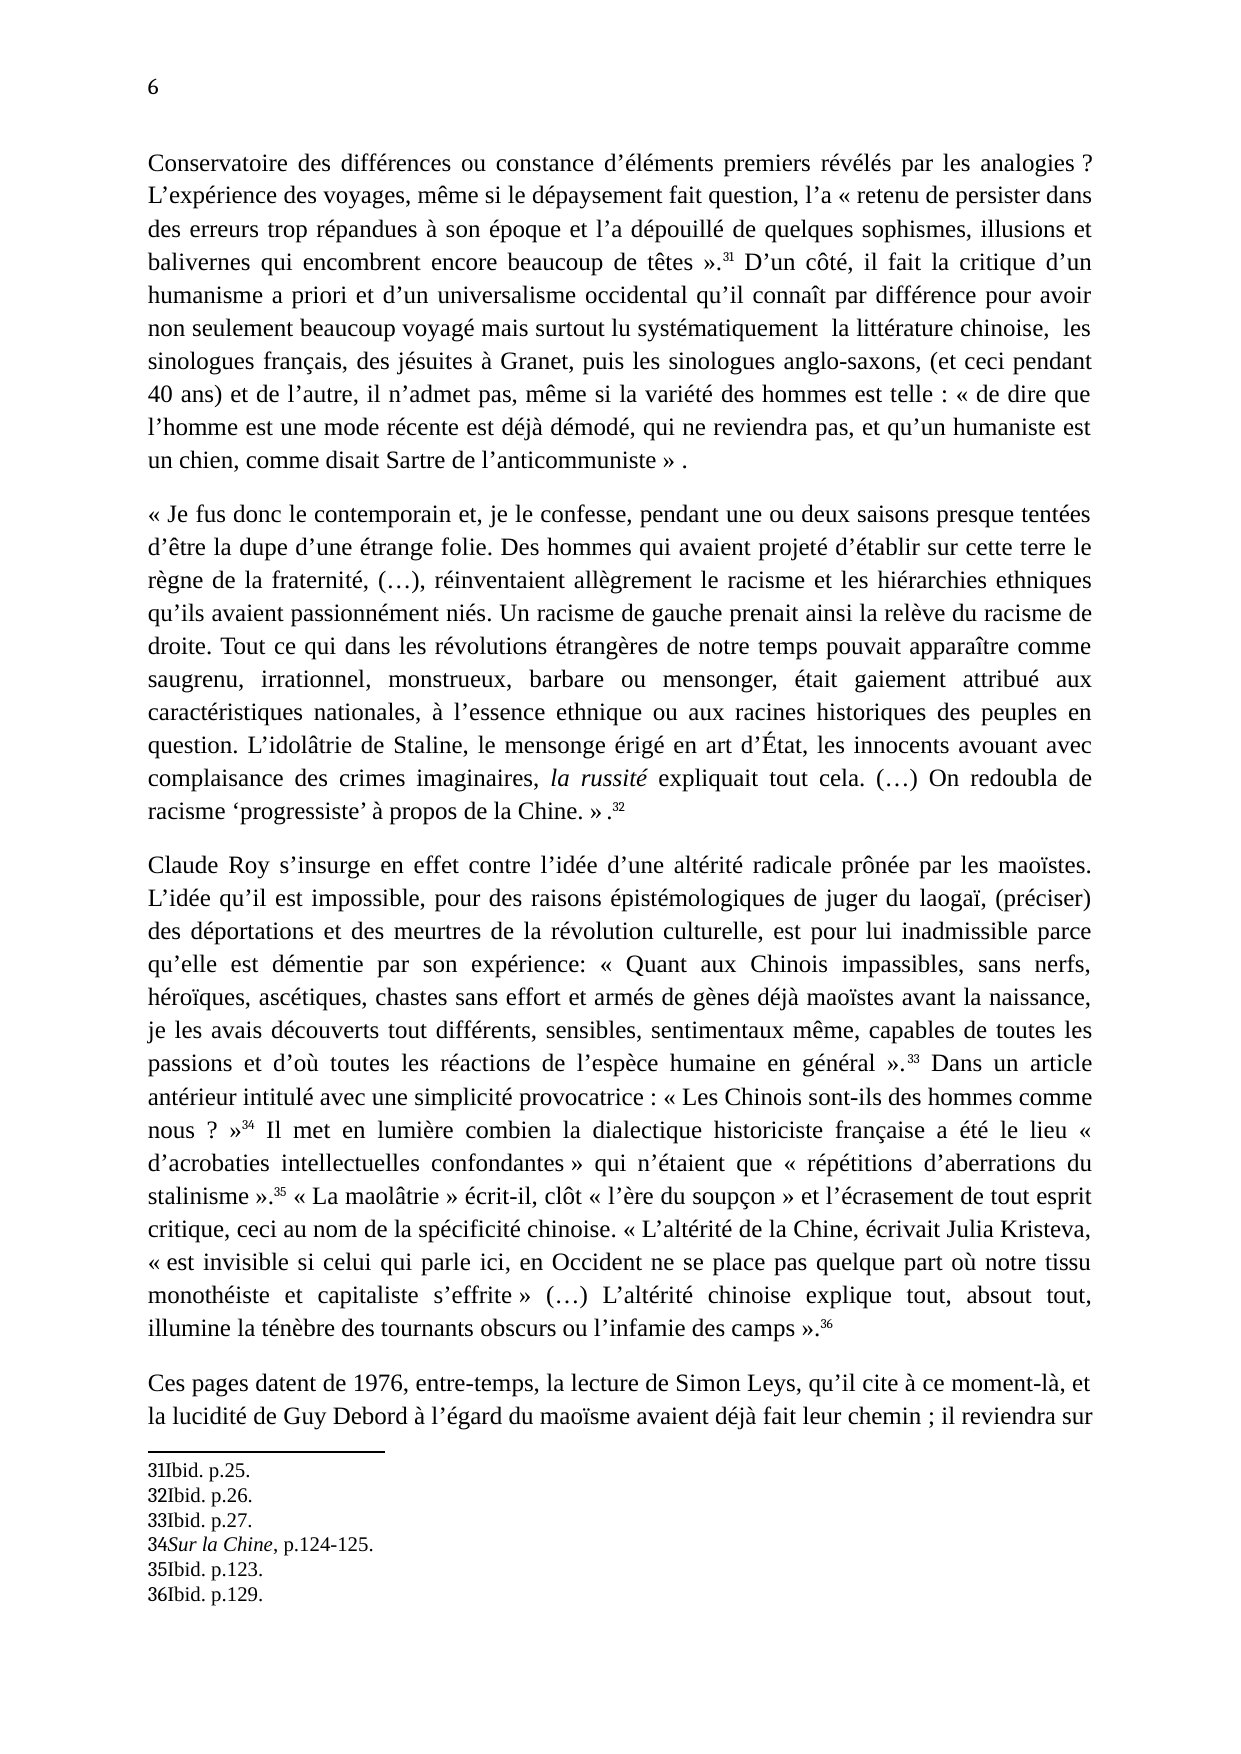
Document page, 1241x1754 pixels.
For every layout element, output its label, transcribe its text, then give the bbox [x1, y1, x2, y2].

text Conservatoire des différences ou constance d’éléments premiers révélés par les analogies ? L’expérience des voyages, même si le dépaysement fait question, l’a « retenu de persister dans des erreurs trop répandues à son époque et l’a dépouillé de quelques sophismes, illusions et balivernes qui encombrent encore beaucoup de têtes ». D’un côté, il fait la critique d’un humanisme a priori et d’un universalisme occidental qu’il connaît par différence pour avoir non seulement beaucoup voyagé mais surtout lu systématiquement la littérature chinoise, les sinologues français, des jésuites à Granet, puis les sinologues anglo-saxons, (et ceci pendant 40 ans) et de l’autre, il n’admet pas, même si la variété des hommes est telle : « de dire que l’homme est une mode récente est déjà démodé, qui ne reviendra pas, et qu’un humaniste est un chien, comme disait Sartre de l’anticommuniste » . [148, 148, 1093, 474]
text Ibid. p.123. [148, 1557, 1093, 1582]
text Ces pages datent de 1976, entre-temps, la lecture de Simon Leys, qu’il cite à ce moment-là, et la lucidité de Guy Debord à l’égard du maoïsme avaient déjà fait leur chemin ; il reviendra sur [148, 1368, 1093, 1429]
text Ibid. p.27. [148, 1508, 1093, 1532]
text Sur la Chine, p.124-125. [148, 1532, 1093, 1557]
text Ibid. p.26. [148, 1483, 1093, 1508]
text « Je fus donc le contemporain et, je le confesse, pendant une ou deux saisons presque tentées d’être la dupe d’une étrange folie. Des hommes qui avaient projeté d’établir sur cette terre le règne de la fraternité, (…), réinventaient allègrement le racisme et les hiérarchies ethniques qu’ils avaient passionnément niés. Un racisme de gauche prenait ainsi la relève du racisme de droite. Tout ce qui dans les révolutions étrangères de notre temps pouvait apparaître comme saugrenu, irrationnel, monstrueux, barbare ou mensonger, était gaiement attribué aux caractéristiques nationales, à l’essence ethnique ou aux racines historiques des peuples en question. L’idolâtrie de Staline, le mensonge érigé en art d’État, les innocents avouant avec complaisance des crimes imaginaires, la russité expliquait tout cela. (…) On redoubla de racisme ‘progressiste’ à propos de la Chine. » . [148, 499, 1093, 825]
text Ibid. p.129. [148, 1582, 1093, 1606]
text Claude Roy s’insurge en effet contre l’idée d’une altérité radicale prônée par les maoïstes. L’idée qu’il est impossible, pour des raisons épistémologiques de juger du laogaï, (préciser) des déportations et des meurtres de la révolution culturelle, est pour lui inadmissible parce qu’elle est démentie par son expérience: « Quant aux Chinois impassibles, sans nerfs, héroïques, ascétiques, chastes sans effort et armés de gènes déjà maoïstes avant la naissance, je les avais découverts tout différents, sensibles, sentimentaux même, capables de toutes les passions et d’où toutes les réactions de l’espèce humaine en général ». Dans un article antérieur intitulé avec une simplicité provocatrice : « Les Chinois sont-ils des hommes comme nous ? » Il met en lumière combien la dialectique historiciste française a été le lieu « d’acrobaties intellectuelles confondantes » qui n’étaient que « répétitions d’aberrations du stalinisme ». « La maolâtrie » écrit-il, clôt « l’ère du soupçon » et l’écrasement de tout esprit critique, ceci au nom de la spécificité chinoise. « L’altérité de la Chine, écrivait Julia Kristeva, « est invisible si celui qui parle ici, en Occident ne se place pas quelque part où notre tissu monothéiste et capitaliste s’effrite » (…) L’altérité chinoise explique tout, absout tout, illumine la ténèbre des tournants obscurs ou l’infamie des camps ». [148, 850, 1093, 1343]
text Ibid. p.25. [148, 1458, 1093, 1483]
